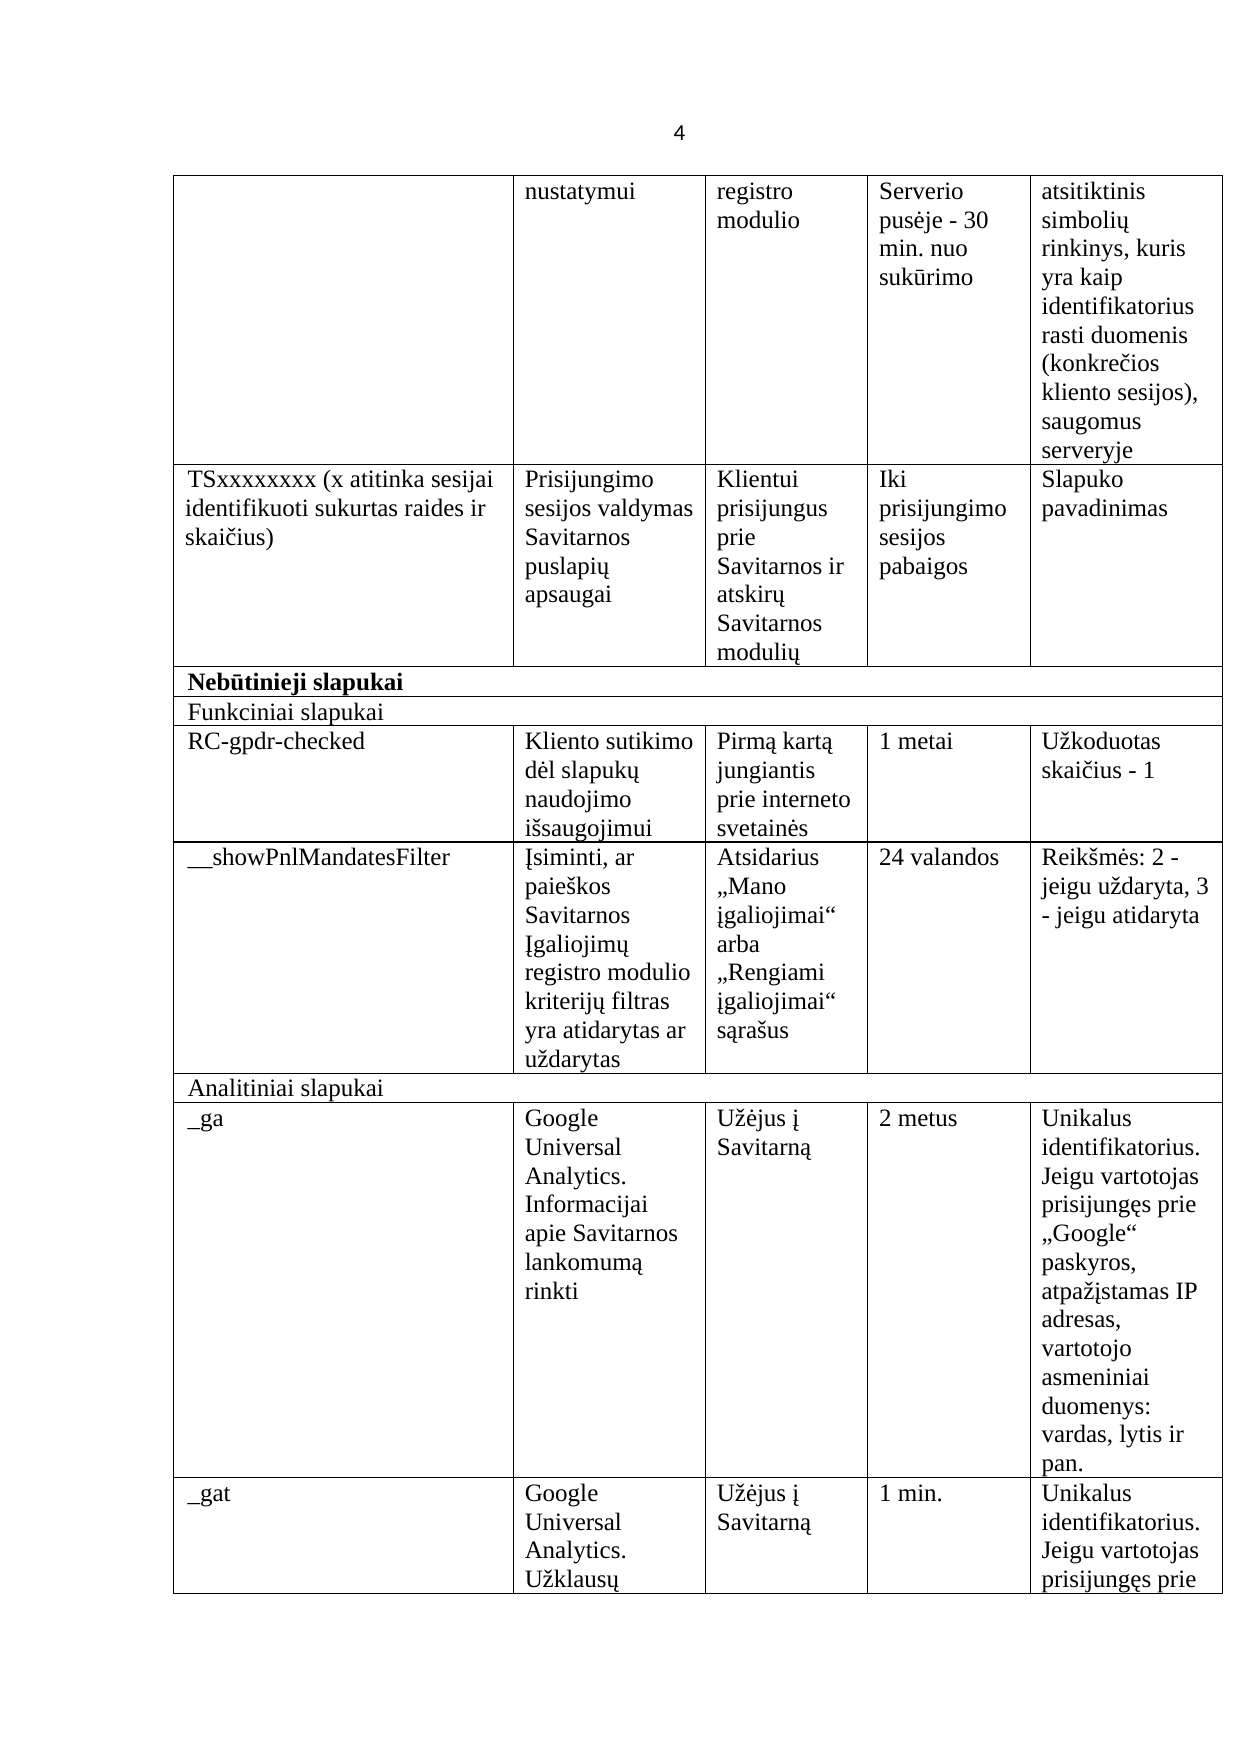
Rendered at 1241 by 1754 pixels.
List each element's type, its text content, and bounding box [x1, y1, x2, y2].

table_cell nustatymui [514, 176, 705, 463]
table_cell Analitiniai slapukai [174, 1074, 1222, 1102]
table_cell Slapuko pavadinimas [1031, 465, 1222, 666]
table_cell registro modulio [706, 176, 867, 463]
table_cell Google Universal Analytics. Užklausų [514, 1478, 705, 1593]
table_cell _gat [174, 1478, 513, 1593]
table_cell atsitiktinis simbolių rinkinys, kuris yra kaip identifikatorius rasti duomenis (konkrečios kliento sesijos), saugomus serveryje [1031, 176, 1222, 463]
table_cell RC-gpdr-checked [174, 726, 513, 841]
table_cell Klientui prisijungus prie Savitarnos ir atskirų Savitarnos modulių [706, 465, 867, 666]
table_cell Atsidarius „Mano įgaliojimai“ arba „Rengiami įgaliojimai“ sąrašus [706, 843, 867, 1072]
table_cell Iki prisijungimo sesijos pabaigos [868, 465, 1030, 666]
table_cell Užėjus į Savitarną [706, 1478, 867, 1593]
table_cell Reikšmės: 2 - jeigu uždaryta, 3 - jeigu atidaryta [1031, 843, 1222, 1072]
table_cell Serverio pusėje - 30 min. nuo sukūrimo [868, 176, 1030, 463]
table_cell Įsiminti, ar paieškos Savitarnos Įgaliojimų registro modulio kriterijų filtras yra atidarytas ar uždarytas [514, 843, 705, 1072]
table_cell Kliento sutikimo dėl slapukų naudojimo išsaugojimui [514, 726, 705, 841]
table_cell 24 valandos [868, 843, 1030, 1072]
table_cell Užėjus į Savitarną [706, 1103, 867, 1477]
table_cell [174, 176, 513, 463]
table_cell 1 min. [868, 1478, 1030, 1593]
table_cell Užkoduotas skaičius - 1 [1031, 726, 1222, 841]
table_cell Google Universal Analytics. Informacijai apie Savitarnos lankomumą rinkti [514, 1103, 705, 1477]
table_cell Funkciniai slapukai [174, 697, 1222, 725]
table_cell Nebūtinieji slapukai [174, 667, 1222, 696]
table_cell Unikalus identifikatorius. Jeigu vartotojas prisijungęs prie „Google“ paskyros, atpažįstamas IP adresas, vartotojo asmeniniai duomenys: vardas, lytis ir pan. [1031, 1103, 1222, 1477]
table_cell Prisijungimo sesijos valdymas Savitarnos puslapių apsaugai [514, 465, 705, 666]
table_cell Pirmą kartą jungiantis prie interneto svetainės [706, 726, 867, 841]
table_cell TSxxxxxxxx (x atitinka sesijai identifikuoti sukurtas raides ir skaičius) [174, 465, 513, 666]
table_cell 1 metai [868, 726, 1030, 841]
table_cell 2 metus [868, 1103, 1030, 1477]
table_cell Unikalus identifikatorius. Jeigu vartotojas prisijungęs prie [1031, 1478, 1222, 1593]
table_cell __showPnlMandatesFilter [174, 843, 513, 1072]
table_cell _ga [174, 1103, 513, 1477]
